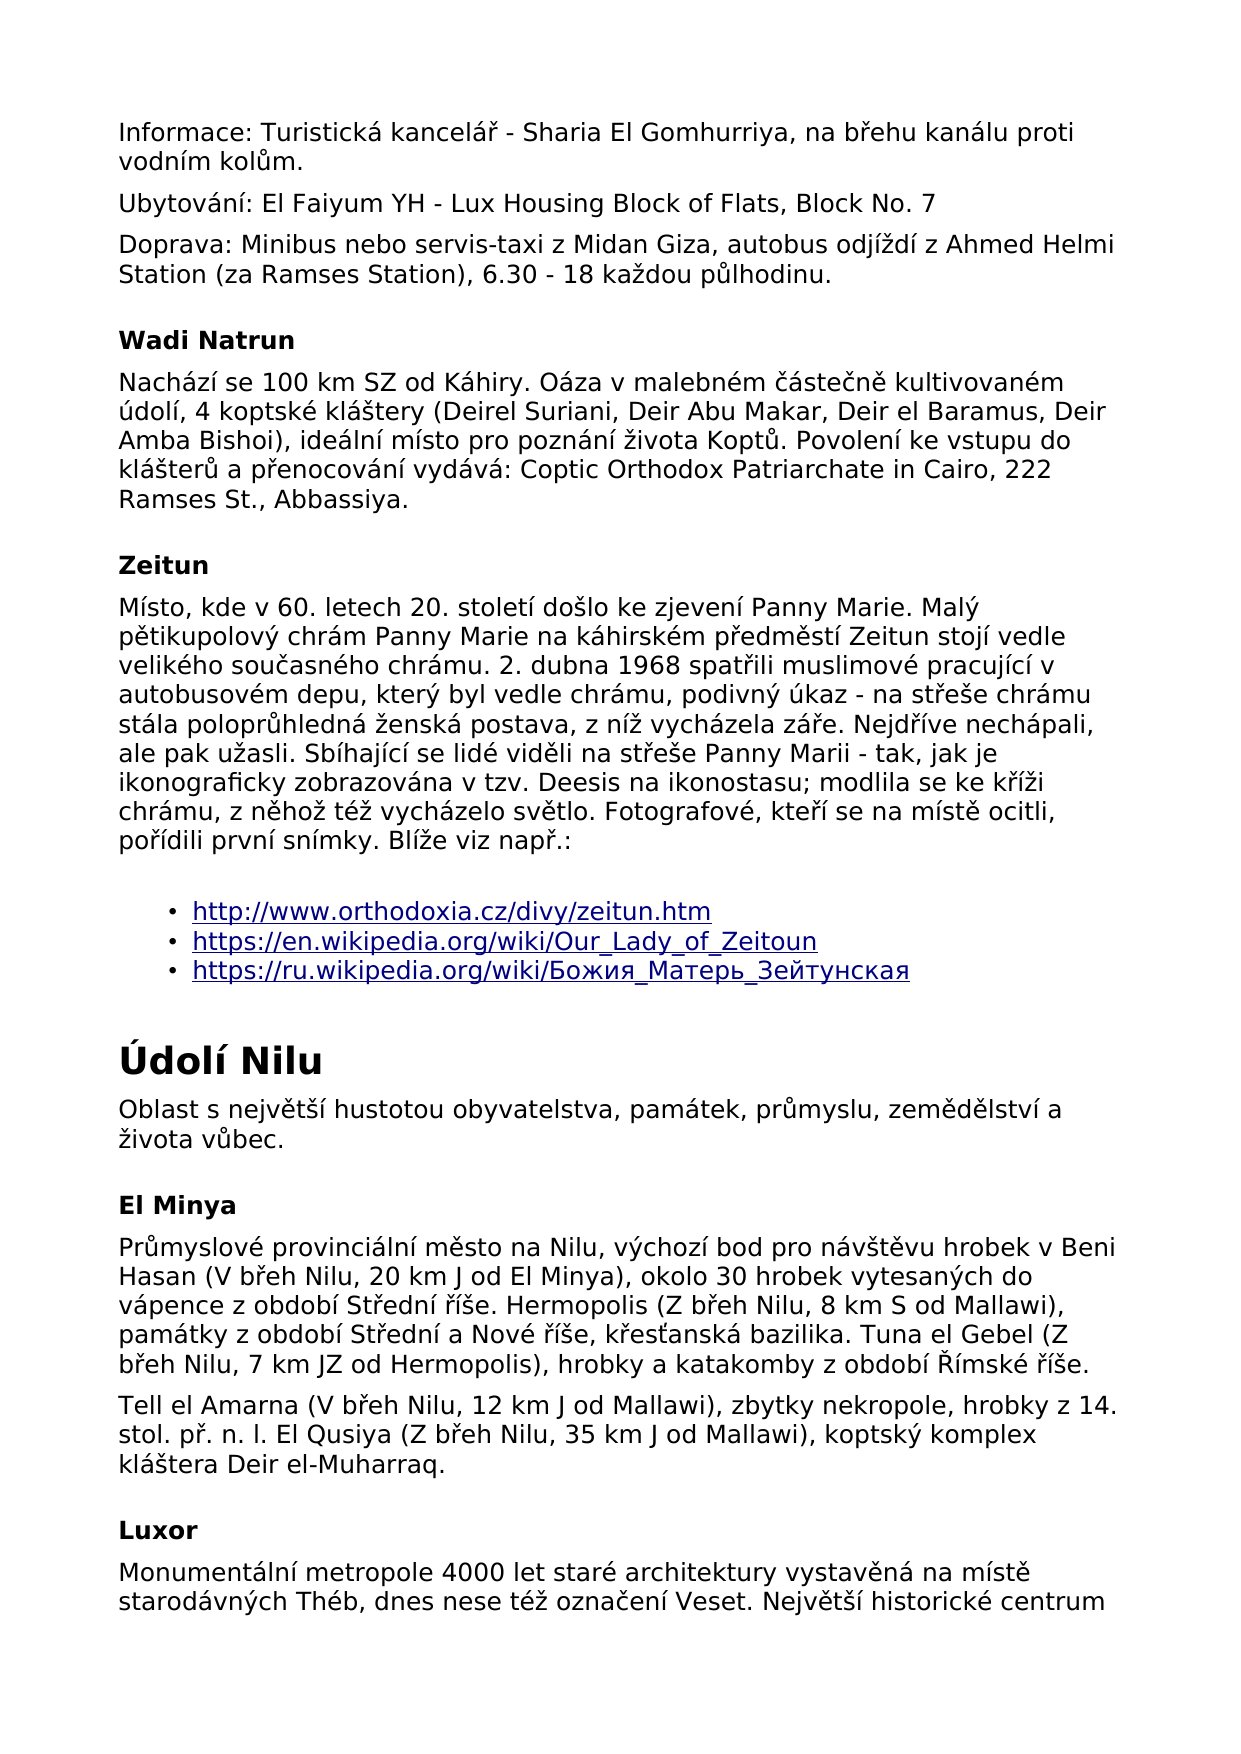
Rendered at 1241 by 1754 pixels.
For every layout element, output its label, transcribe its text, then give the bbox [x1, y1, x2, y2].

text Doprava: Minibus nebo servis-taxi z Midan Giza, autobus odjíždí z Ahmed Helmi Station (za Ramses Station), 6.30 - 18 každou půlhodinu. [118, 231, 1122, 289]
text Průmyslové provinciální město na Nilu, výchozí bod pro návštěvu hrobek v Beni Hasan (V břeh Nilu, 20 km J od El Minya), okolo 30 hrobek vytesaných do vápence z období Střední říše. Hermopolis (Z břeh Nilu, 8 km S od Mallawi), památky z období Střední a Nové říše, křesťanská bazilika. Tuna el Gebel (Z břeh Nilu, 7 km JZ od Hermopolis), hrobky a katakomby z období Římské říše. [118, 1233, 1122, 1379]
list http://www.orthodoxia.cz/divy/zeitun.htm [177, 898, 1122, 927]
text Místo, kde v 60. letech 20. století došlo ke zjevení Panny Marie. Malý pětikupolový chrám Panny Marie na káhirském předměstí Zeitun stojí vedle velikého současného chrámu. 2. dubna 1968 spatřili muslimové pracující v autobusovém depu, který byl vedle chrámu, podivný úkaz - na střeše chrámu stála poloprůhledná ženská postava, z níž vycházela záře. Nejdříve nechápali, ale pak užasli. Sbíhající se lidé viděli na střeše Panny Marii - tak, jak je ikonograficky zobrazována v tzv. Deesis na ikonostasu; modlila se ke kříži chrámu, z něhož též vycházelo světlo. Fotografové, kteří se na místě ocitli, pořídili první snímky. Blíže viz např.: [118, 593, 1122, 856]
text Informace: Turistická kancelář - Sharia El Gomhurriya, na břehu kanálu proti vodním kolům. [118, 118, 1122, 176]
subtitle Wadi Natrun [118, 326, 1122, 356]
subtitle Zeitun [118, 551, 1122, 581]
list https://en.wikipedia.org/wiki/Our_Lady_of_Zeitoun [177, 927, 1122, 956]
text Tell el Amarna (V břeh Nilu, 12 km J od Mallawi), zbytky nekropole, hrobky z 14. stol. př. n. l. El Qusiya (Z břeh Nilu, 35 km J od Mallawi), koptský komplex kláštera Deir el-Muharraq. [118, 1392, 1122, 1479]
text Oblast s největší hustotou obyvatelstva, památek, průmyslu, zemědělství a života vůbec. [118, 1096, 1122, 1154]
text Ubytování: El Faiyum YH - Lux Housing Block of Flats, Block No. 7 [118, 189, 1122, 218]
list https://ru.wikipedia.org/wiki/Божия_Матерь_Зейтунская [177, 956, 1122, 985]
text Monumentální metropole 4000 let staré architektury vystavěná na místě starodávných Théb, dnes nese též označení Veset. Největší historické centrum [118, 1558, 1122, 1617]
subtitle El Minya [118, 1192, 1122, 1221]
subtitle Luxor [118, 1517, 1122, 1546]
subtitle Údolí Nilu [118, 1039, 1122, 1083]
text Nachází se 100 km SZ od Káhiry. Oáza v malebném částečně kultivovaném údolí, 4 koptské kláštery (Deirel Suriani, Deir Abu Makar, Deir el Baramus, Deir Amba Bishoi), ideální místo pro poznání života Koptů. Povolení ke vstupu do klášterů a přenocování vydává: Coptic Orthodox Patriarchate in Cairo, 222 Ramses St., Abbassiya. [118, 368, 1122, 514]
